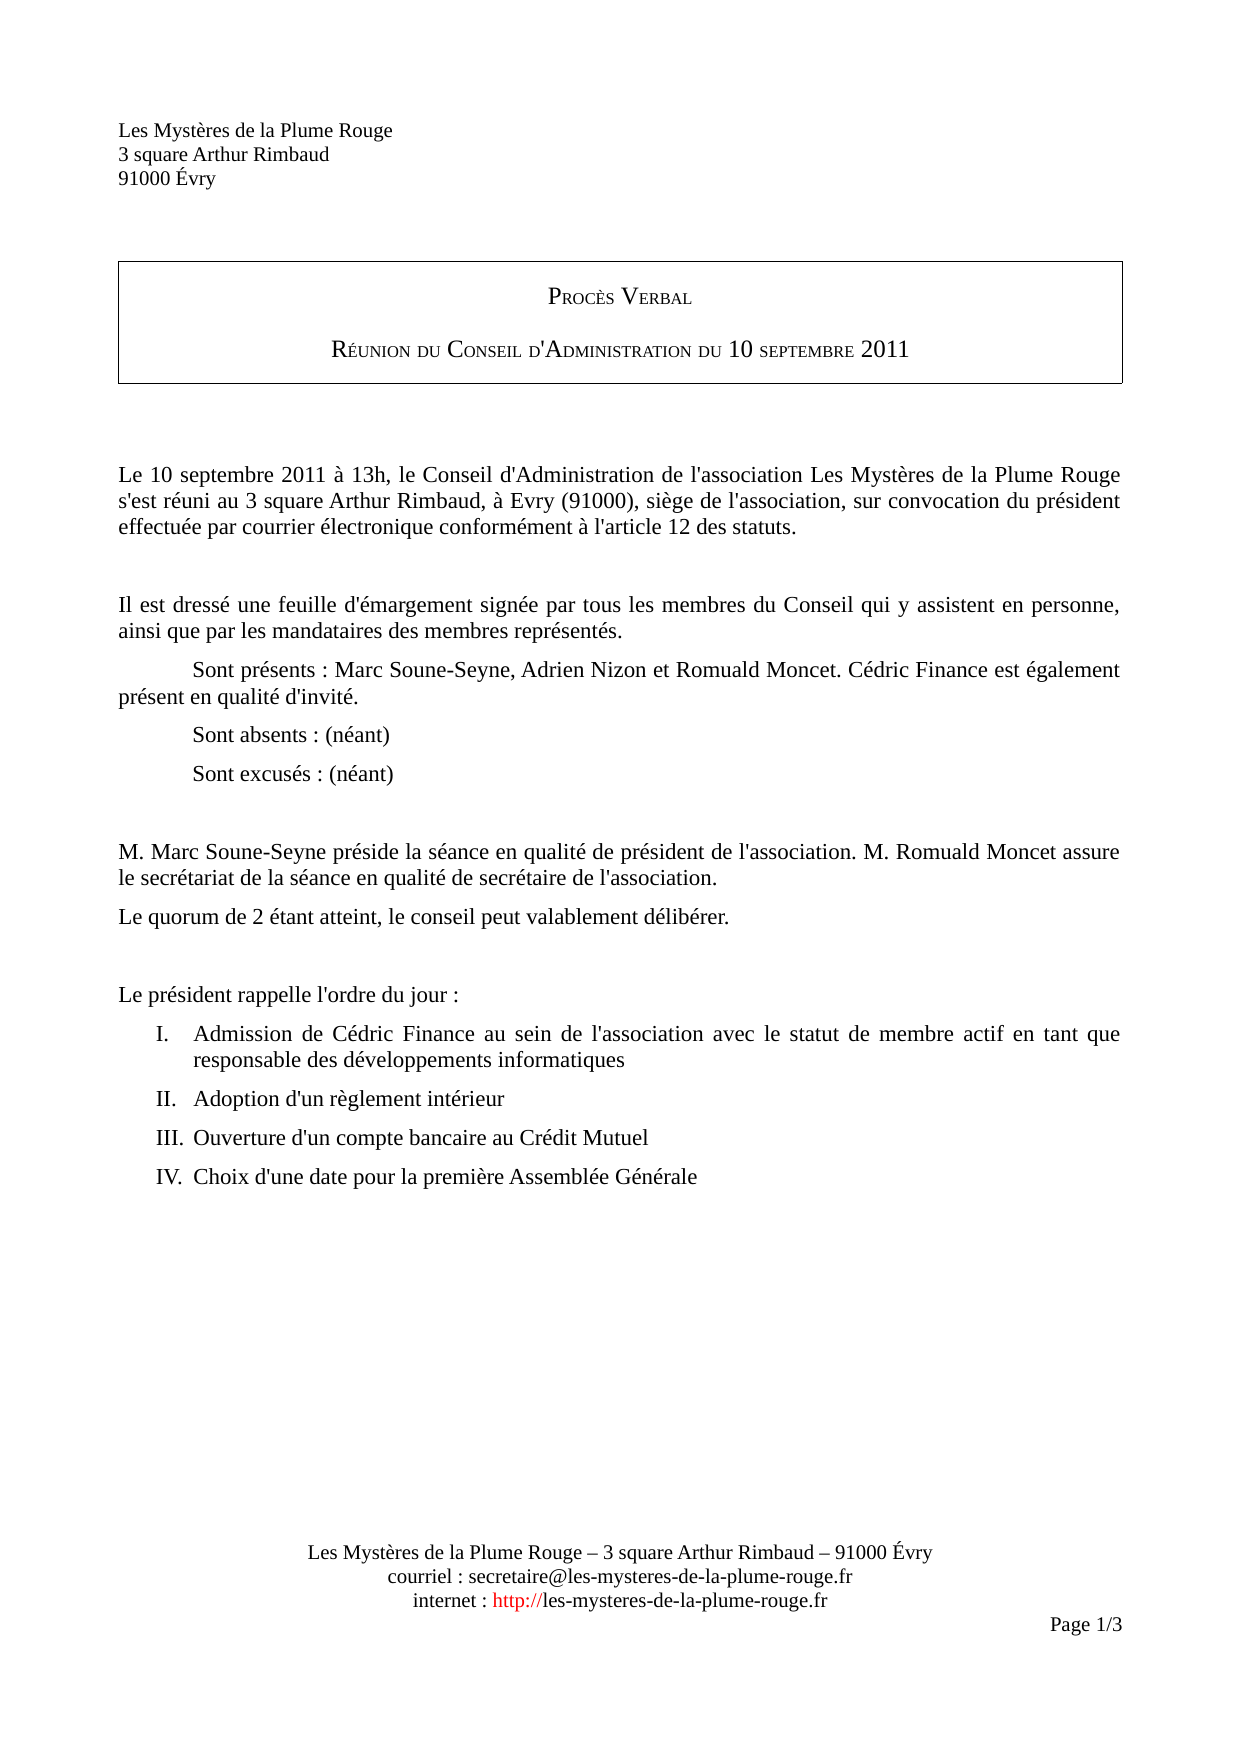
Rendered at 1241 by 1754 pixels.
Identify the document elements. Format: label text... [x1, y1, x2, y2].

list Adoption d'un règlement intérieur [156, 1085, 1122, 1111]
text Sont excusés : (néant) [118, 760, 1122, 787]
text Le président rappelle l'ordre du jour : [118, 981, 1122, 1007]
text Sont présents : Marc Soune-Seyne, Adrien Nizon et Romuald Moncet. Cédric Finance est également présent en qualité d'invité. [118, 656, 1122, 709]
list Admission de Cédric Finance au sein de l'association avec le statut de membre actif en tant que responsable des développements informatiques [156, 1020, 1122, 1073]
text Il est dressé une feuille d'émargement signée par tous les membres du Conseil qui y assistent en personne, ainsi que par les mandataires des membres représentés. [118, 591, 1122, 644]
list Ouverture d'un compte bancaire au Crédit Mutuel [156, 1124, 1122, 1150]
text M. Marc Soune-Seyne préside la séance en qualité de président de l'association. M. Romuald Moncet assure le secrétariat de la séance en qualité de secrétaire de l'association. [118, 838, 1122, 891]
text Le 10 septembre 2011 à 13h, le Conseil d'Administration de l'association Les Mystères de la Plume Rouge s'est réuni au 3 square Arthur Rimbaud, à Evry (91000), siège de l'association, sur convocation du président effectuée par courrier électronique conformément à l'article 12 des statuts. [118, 461, 1122, 540]
list Choix d'une date pour la première Assemblée Générale [156, 1163, 1122, 1189]
table_header Procès Verbal Réunion du Conseil d'Administration du 10 septembre 2011 [119, 262, 1122, 383]
text Le quorum de 2 étant atteint, le conseil peut valablement délibérer. [118, 903, 1122, 930]
text Sont absents : (néant) [118, 722, 1122, 748]
